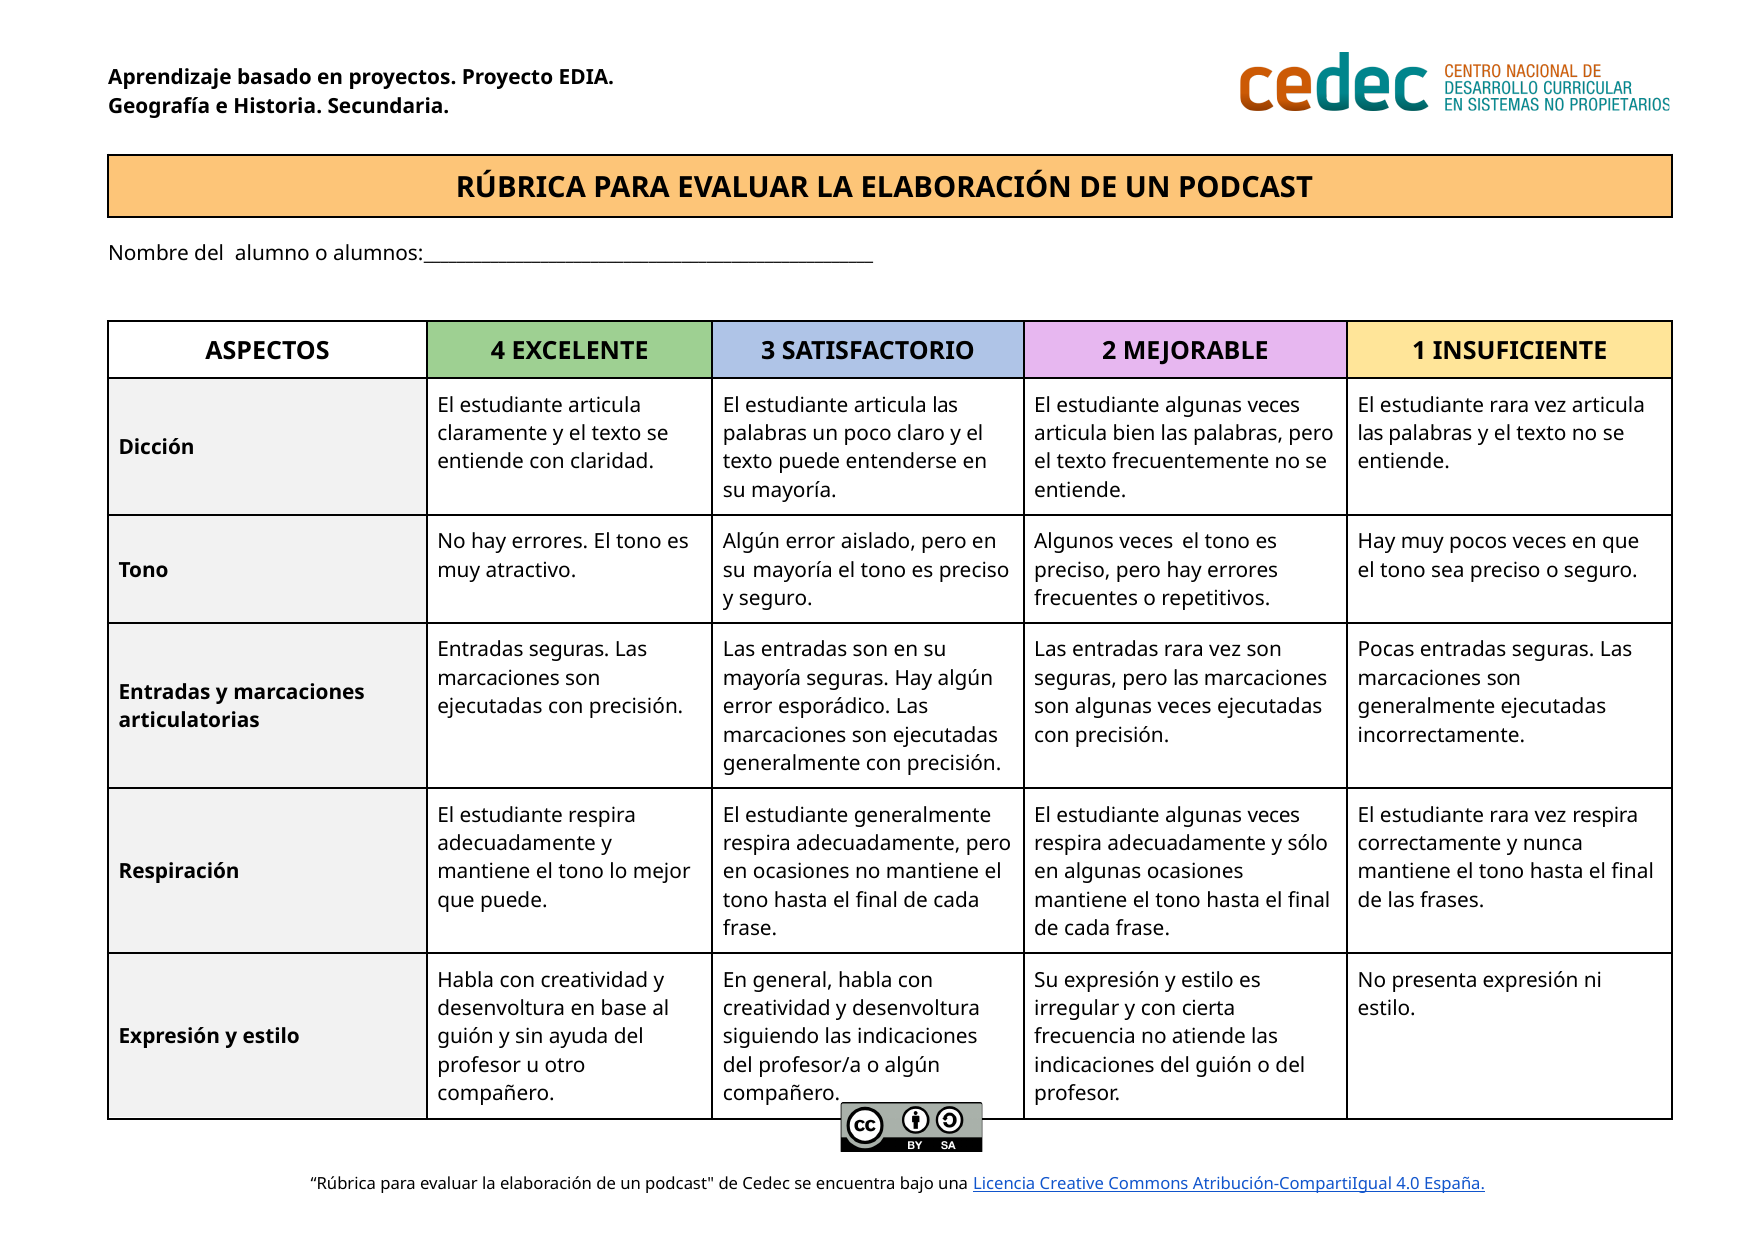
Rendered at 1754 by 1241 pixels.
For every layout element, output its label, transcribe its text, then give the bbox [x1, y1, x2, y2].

table_cell El estudiante articula claramente y el texto se entiende con claridad. [428, 379, 711, 514]
table_header RÚBRICA PARA EVALUAR LA ELABORACIÓN DE UN PODCAST [109, 156, 1671, 216]
table_cell El estudiante algunas veces respira adecuadamente y sólo en algunas ocasiones mantiene el tono hasta el final de cada frase. [1025, 789, 1346, 952]
table_cell Hay muy pocos veces en que el tono sea preciso o seguro. [1348, 516, 1671, 622]
table_cell Entradas seguras. Las marcaciones son ejecutadas con precisión. [428, 624, 711, 787]
table_cell Pocas entradas seguras. Las marcaciones son generalmente ejecutadas incorrectamente. [1348, 624, 1671, 787]
table_cell Su expresión y estilo es irregular y con cierta frecuencia no atiende las indicaciones del guión o del profesor. [1025, 954, 1346, 1117]
table_header 2 MEJORABLE [1025, 322, 1346, 377]
table_cell Las entradas rara vez son seguras, pero las marcaciones son algunas veces ejecutadas con precisión. [1025, 624, 1346, 787]
table_cell Respiración [109, 789, 426, 952]
table_cell El estudiante respira adecuadamente y mantiene el tono lo mejor que puede. [428, 789, 711, 952]
table_cell Entradas y marcaciones articulatorias [109, 624, 426, 787]
table_cell Algún error aislado, pero en su mayoría el tono es preciso y seguro. [713, 516, 1023, 622]
picture [1240, 52, 1670, 111]
table_cell Habla con creatividad y desenvoltura en base al guión y sin ayuda del profesor u otro compañero. [428, 954, 711, 1117]
table_cell El estudiante algunas veces articula bien las palabras, pero el texto frecuentemente no se entiende. [1025, 379, 1346, 514]
table_cell Las entradas son en su mayoría seguras. Hay algún error esporádico. Las marcaciones son ejecutadas generalmente con precisión. [713, 624, 1023, 787]
table_header 3 SATISFACTORIO [713, 322, 1023, 377]
picture [840, 1102, 983, 1152]
table_header ASPECTOS [109, 322, 426, 377]
table_cell El estudiante rara vez articula las palabras y el texto no se entiende. [1348, 379, 1671, 514]
table_cell El estudiante rara vez respira correctamente y nunca mantiene el tono hasta el final de las frases. [1348, 789, 1671, 952]
table_cell Tono [109, 516, 426, 622]
table_cell El estudiante generalmente respira adecuadamente, pero en ocasiones no mantiene el tono hasta el final de cada frase. [713, 789, 1023, 952]
table_cell Expresión y estilo [109, 954, 426, 1117]
text Nombre del alumno o alumnos:______________________________________________________ [108, 218, 1688, 266]
table_cell El estudiante articula las palabras un poco claro y el texto puede entenderse en su mayoría. [713, 379, 1023, 514]
table_cell No hay errores. El tono es muy atractivo. [428, 516, 711, 622]
table_cell En general, habla con creatividad y desenvoltura siguiendo las indicaciones del profesor/a o algún compañero. [713, 954, 1023, 1117]
table_header 4 EXCELENTE [428, 322, 711, 377]
table_cell Dicción [109, 379, 426, 514]
table_header 1 INSUFICIENTE [1348, 322, 1671, 377]
table_cell No presenta expresión ni estilo. [1348, 954, 1671, 1117]
table_cell Algunos veces el tono es preciso, pero hay errores frecuentes o repetitivos. [1025, 516, 1346, 622]
